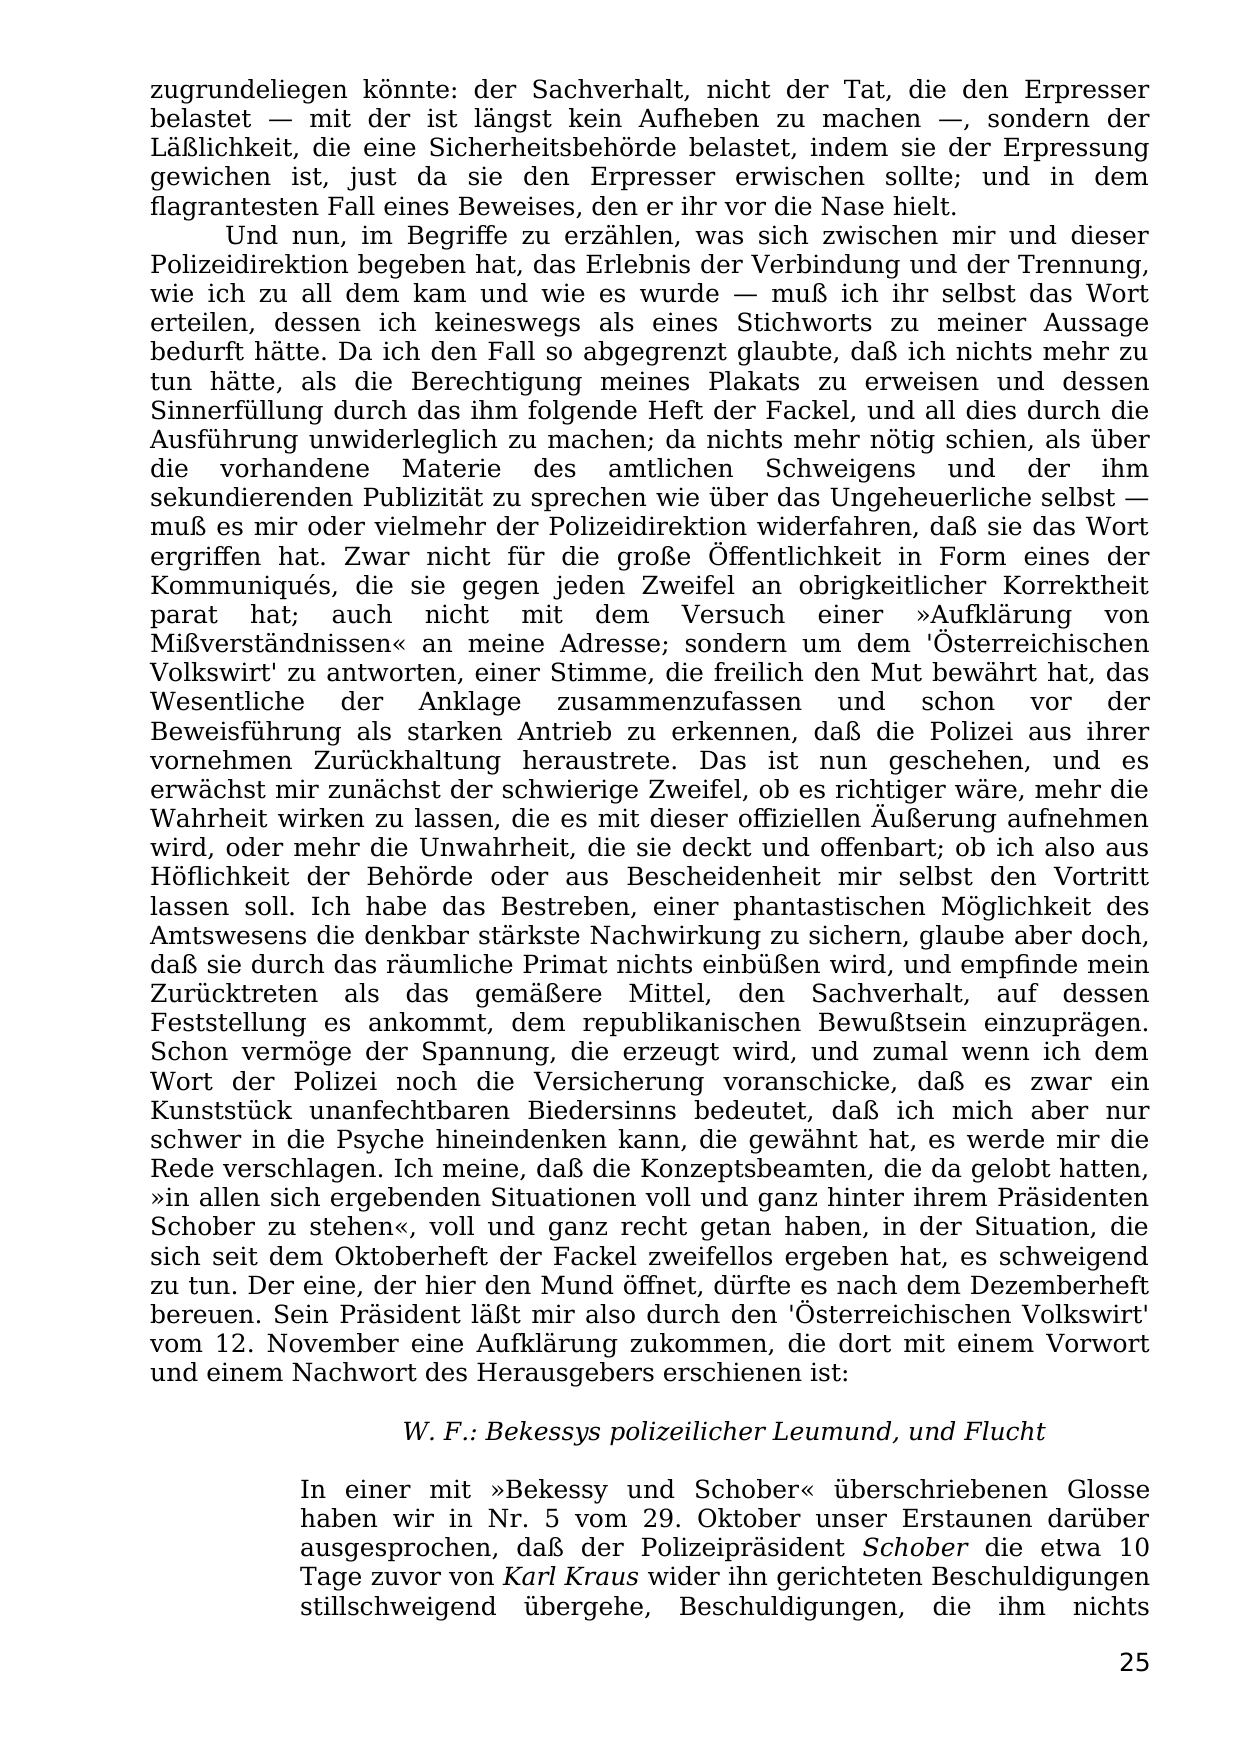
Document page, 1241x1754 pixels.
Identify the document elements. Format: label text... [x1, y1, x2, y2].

text Und nun, im Begriffe zu erzählen, was sich zwischen mir und dieser Polizeidirektion begeben hat, das Erlebnis der Verbindung und der Trennung, wie ich zu all dem kam und wie es wurde — muß ich ihr selbst das Wort erteilen, dessen ich keineswegs als eines Stichworts zu meiner Aussage bedurft hätte. Da ich den Fall so abgegrenzt glaubte, daß ich nichts mehr zu tun hätte, als die Berechtigung meines Plakats zu erweisen und dessen Sinnerfüllung durch das ihm folgende Heft der Fackel, und all dies durch die Ausführung unwiderleglich zu machen; da nichts mehr nötig schien, als über die vorhandene Materie des amtlichen Schweigens und der ihm sekundierenden Publizität zu sprechen wie über das Ungeheuerliche selbst — muß es mir oder vielmehr der Polizeidirektion widerfahren, daß sie das Wort ergriffen hat. Zwar nicht für die große Öffentlichkeit in Form eines der Kommuniqués, die sie gegen jeden Zweifel an obrigkeitlicher Korrektheit parat hat; auch nicht mit dem Versuch einer »Aufklärung von Mißverständnissen« an meine Adresse; sondern um dem 'Österreichischen Volkswirt' zu antworten, einer Stimme, die freilich den Mut bewährt hat, das Wesentliche der Anklage zusammenzufassen und schon vor der Beweisführung als starken Antrieb zu erkennen, daß die Polizei aus ihrer vornehmen Zurückhaltung heraustrete. Das ist nun geschehen, und es erwächst mir zunächst der schwierige Zweifel, ob es richtiger wäre, mehr die Wahrheit wirken zu lassen, die es mit dieser offiziellen Äußerung aufnehmen wird, oder mehr die Unwahrheit, die sie deckt und offenbart; ob ich also aus Höflichkeit der Behörde oder aus Bescheidenheit mir selbst den Vortritt lassen soll. Ich habe das Bestreben, einer phantastischen Möglichkeit des Amtswesens die denkbar stärkste Nachwirkung zu sichern, glaube aber doch, daß sie durch das räumliche Primat nichts einbüßen wird, und empfinde mein Zurücktreten als das gemäßere Mittel, den Sachverhalt, auf dessen Feststellung es ankommt, dem republikanischen Bewußtsein einzuprägen. Schon vermöge der Spannung, die erzeugt wird, und zumal wenn ich dem Wort der Polizei noch die Versicherung voranschicke, daß es zwar ein Kunststück unanfechtbaren Biedersinns bedeutet, daß ich mich aber nur schwer in die Psyche hineindenken kann, die gewähnt hat, es werde mir die Rede verschlagen. Ich meine, daß die Konzeptsbeamten, die da gelobt hatten, »in allen sich ergebenden Situationen voll und ganz hinter ihrem Präsidenten Schober zu stehen«, voll und ganz recht getan haben, in der Situation, die sich seit dem Oktoberheft der Fackel zweifellos ergeben hat, es schweigend zu tun. Der eine, der hier den Mund öffnet, dürfte es nach dem Dezemberheft bereuen. Sein Präsident läßt mir also durch den 'Österreichischen Volkswirt' vom 12. November eine Aufklärung zukommen, die dort mit einem Vorwort und einem Nachwort des Herausgebers erschienen ist: [150, 221, 1151, 1387]
text In einer mit »Bekessy und Schober« überschriebenen Glosse haben wir in Nr. 5 vom 29. Oktober unser Erstaunen darüber ausgesprochen, daß der Polizeipräsident Schober die etwa 10 Tage zuvor von Karl Kraus wider ihn gerichteten Beschuldigungen stillschweigend übergehe, Beschuldigungen, die ihm nichts [300, 1475, 1151, 1621]
text W. F.: Bekessys polizeilicher Leumund, und Flucht [300, 1417, 1151, 1446]
text zugrundeliegen könnte: der Sachverhalt, nicht der Tat, die den Erpresser belastet — mit der ist längst kein Aufheben zu machen —, sondern der Läßlichkeit, die eine Sicherheitsbehörde belastet, indem sie der Erpressung gewichen ist, just da sie den Erpresser erwischen sollte; und in dem flagrantesten Fall eines Beweises, den er ihr vor die Nase hielt. [150, 75, 1151, 221]
